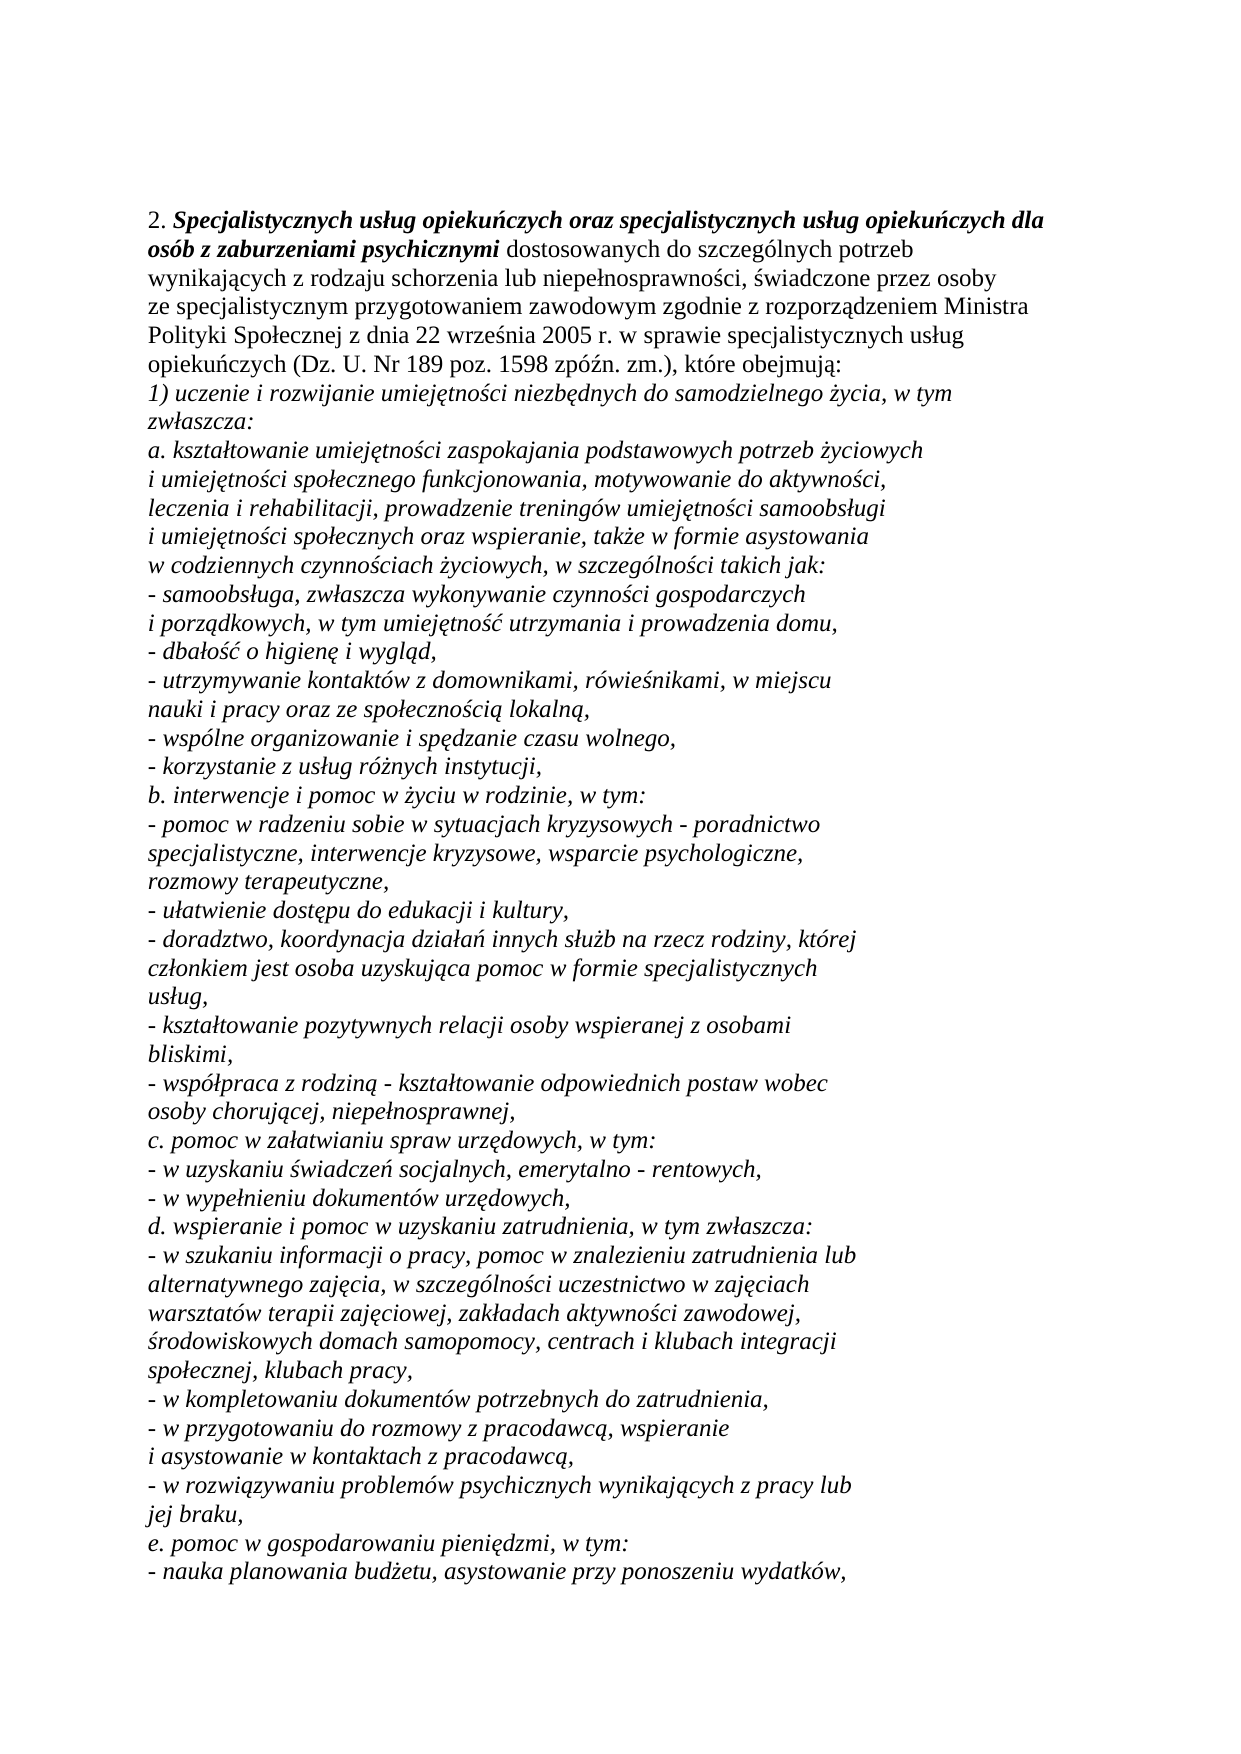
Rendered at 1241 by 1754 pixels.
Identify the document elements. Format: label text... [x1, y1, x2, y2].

text usług, [148, 981, 1092, 1010]
text zwłaszcza: [148, 406, 1092, 435]
text bliskimi, [148, 1039, 1092, 1068]
text społecznej, klubach pracy, [148, 1355, 1092, 1384]
text i asystowanie w kontaktach z pracodawcą, [148, 1441, 1092, 1470]
text Polityki Społecznej z dnia 22 września 2005 r. w sprawie specjalistycznych usług [148, 320, 1092, 349]
text - w szukaniu informacji o pracy, pomoc w znalezieniu zatrudnienia lub [148, 1240, 1092, 1269]
text c. pomoc w załatwianiu spraw urzędowych, w tym: [148, 1125, 1092, 1154]
text nauki i pracy oraz ze społecznością lokalną, [148, 694, 1092, 723]
text wynikających z rodzaju schorzenia lub niepełnosprawności, świadczone przez osoby [148, 263, 1092, 291]
text i umiejętności społecznych oraz wspieranie, także w formie asystowania [148, 521, 1092, 550]
text w codziennych czynnościach życiowych, w szczególności takich jak: [148, 550, 1092, 579]
text d. wspieranie i pomoc w uzyskaniu zatrudnienia, w tym zwłaszcza: [148, 1211, 1092, 1240]
text warsztatów terapii zajęciowej, zakładach aktywności zawodowej, [148, 1298, 1092, 1326]
text - ułatwienie dostępu do edukacji i kultury, [148, 895, 1092, 924]
text - w przygotowaniu do rozmowy z pracodawcą, wspieranie [148, 1413, 1092, 1441]
text osoby chorującej, niepełnosprawnej, [148, 1096, 1092, 1125]
text rozmowy terapeutyczne, [148, 866, 1092, 895]
text 2. Specjalistycznych usług opiekuńczych oraz specjalistycznych usług opiekuńczych dla osób z zaburzeniami psychicznymi dostosowanych do szczególnych potrzeb [148, 205, 1092, 263]
text e. pomoc w gospodarowaniu pieniędzmi, w tym: [148, 1528, 1092, 1556]
text - w uzyskaniu świadczeń socjalnych, emerytalno - rentowych, [148, 1154, 1092, 1183]
text b. interwencje i pomoc w życiu w rodzinie, w tym: [148, 780, 1092, 809]
text i porządkowych, w tym umiejętność utrzymania i prowadzenia domu, [148, 608, 1092, 636]
text - pomoc w radzeniu sobie w sytuacjach kryzysowych - poradnictwo [148, 809, 1092, 838]
text - w wypełnieniu dokumentów urzędowych, [148, 1183, 1092, 1211]
text alternatywnego zajęcia, w szczególności uczestnictwo w zajęciach [148, 1269, 1092, 1298]
text ze specjalistycznym przygotowaniem zawodowym zgodnie z rozporządzeniem Ministra [148, 291, 1092, 320]
text - korzystanie z usług różnych instytucji, [148, 751, 1092, 780]
text - kształtowanie pozytywnych relacji osoby wspieranej z osobami [148, 1010, 1092, 1039]
text - doradztwo, koordynacja działań innych służb na rzecz rodziny, której [148, 924, 1092, 953]
text - wspólne organizowanie i spędzanie czasu wolnego, [148, 723, 1092, 751]
text - w rozwiązywaniu problemów psychicznych wynikających z pracy lub [148, 1470, 1092, 1499]
text 1) uczenie i rozwijanie umiejętności niezbędnych do samodzielnego życia, w tym [148, 378, 1092, 406]
text leczenia i rehabilitacji, prowadzenie treningów umiejętności samoobsługi [148, 493, 1092, 521]
text - w kompletowaniu dokumentów potrzebnych do zatrudnienia, [148, 1384, 1092, 1413]
text członkiem jest osoba uzyskująca pomoc w formie specjalistycznych [148, 953, 1092, 981]
text specjalistyczne, interwencje kryzysowe, wsparcie psychologiczne, [148, 838, 1092, 866]
text - nauka planowania budżetu, asystowanie przy ponoszeniu wydatków, [148, 1556, 1092, 1585]
text - współpraca z rodziną - kształtowanie odpowiednich postaw wobec [148, 1068, 1092, 1096]
text środowiskowych domach samopomocy, centrach i klubach integracji [148, 1326, 1092, 1355]
text - dbałość o higienę i wygląd, [148, 636, 1092, 665]
text opiekuńczych (Dz. U. Nr 189 poz. 1598 zpóźn. zm.), które obejmują: [148, 349, 1092, 378]
text a. kształtowanie umiejętności zaspokajania podstawowych potrzeb życiowych [148, 435, 1092, 464]
text i umiejętności społecznego funkcjonowania, motywowanie do aktywności, [148, 464, 1092, 493]
text - samoobsługa, zwłaszcza wykonywanie czynności gospodarczych [148, 579, 1092, 608]
text jej braku, [148, 1499, 1092, 1528]
text - utrzymywanie kontaktów z domownikami, rówieśnikami, w miejscu [148, 665, 1092, 694]
